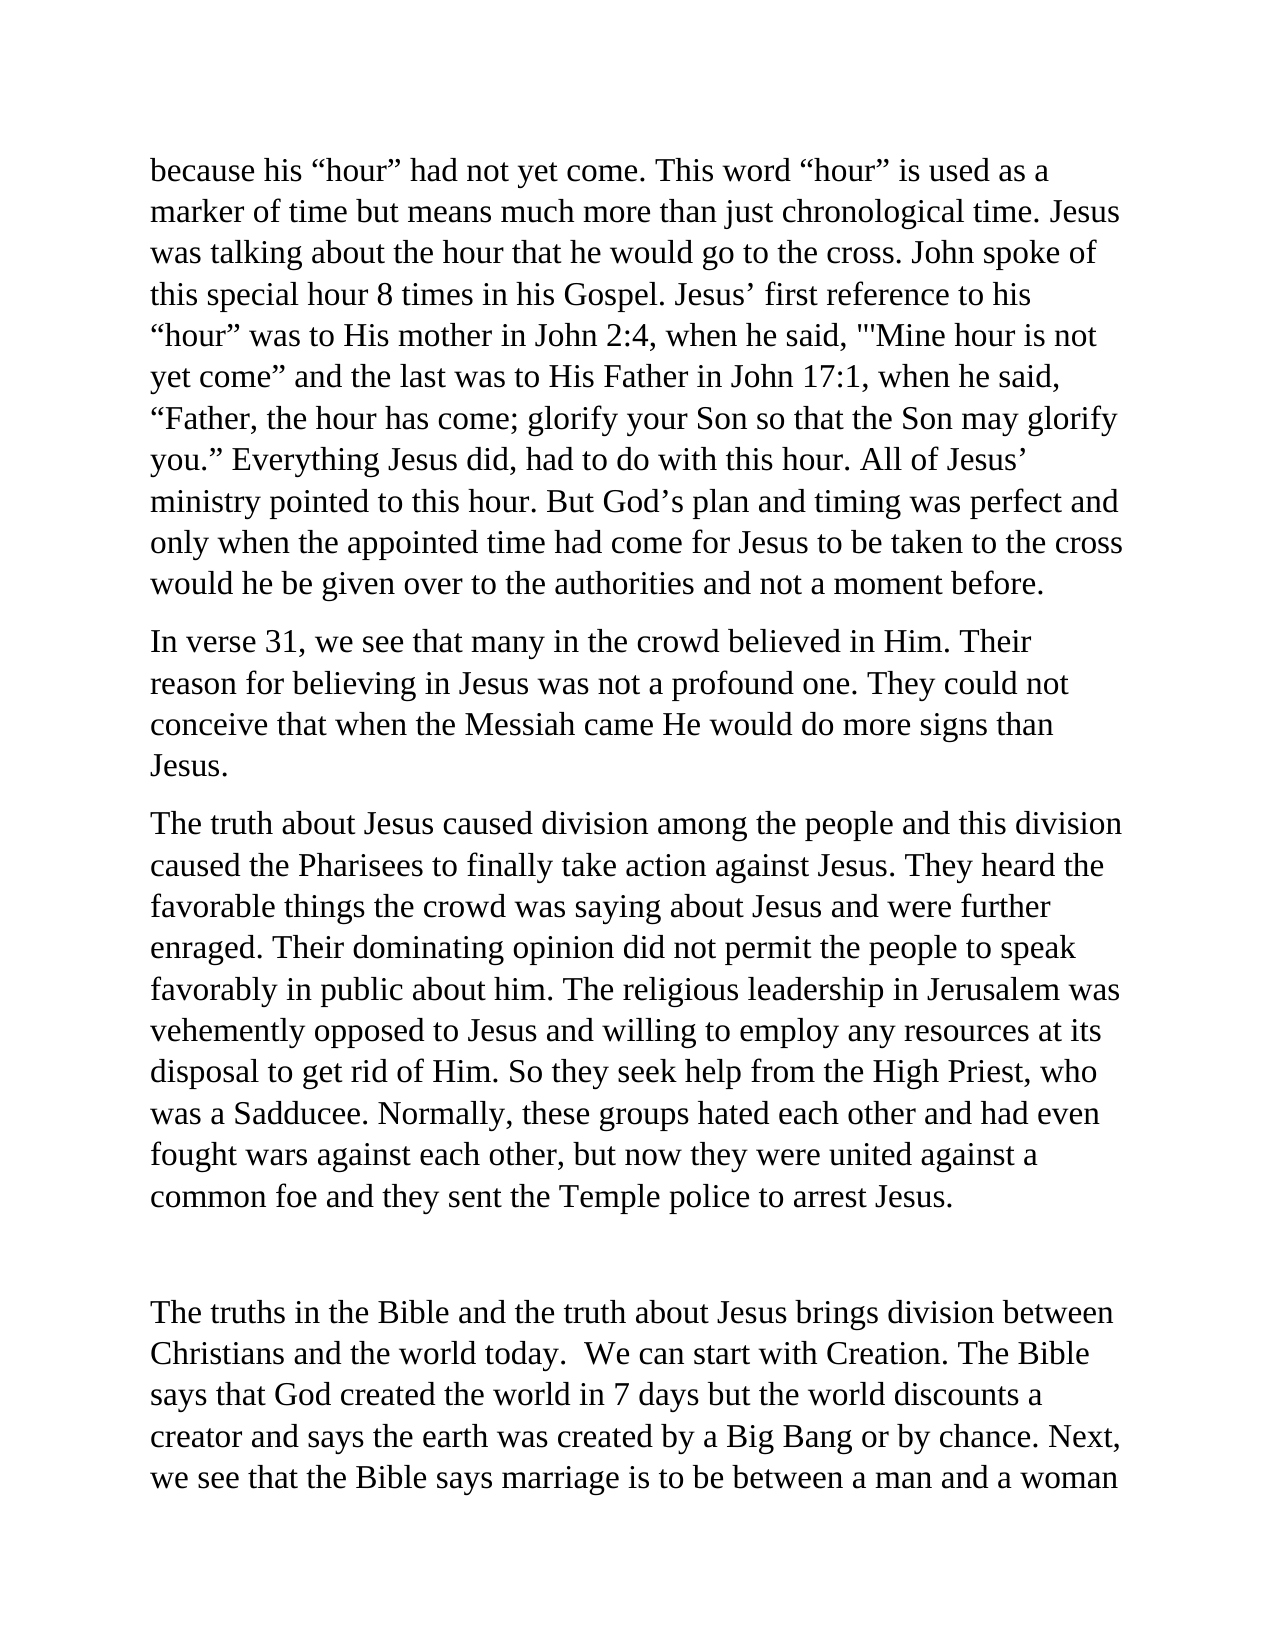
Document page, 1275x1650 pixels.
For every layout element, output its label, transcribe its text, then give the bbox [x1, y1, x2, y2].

text because his “hour” had not yet come. This word “hour” is used as a marker of time but means much more than just chronological time. Jesus was talking about the hour that he would go to the cross. John spoke of this special hour 8 times in his Gospel. Jesus’ first reference to his “hour” was to His mother in John 2:4, when he said, "'Mine hour is not yet come” and the last was to His Father in John 17:1, when he said, “Father, the hour has come; glorify your Son so that the Son may glorify you.” Everything Jesus did, had to do with this hour. All of Jesus’ ministry pointed to this hour. But God’s plan and timing was perfect and only when the appointed time had come for Jesus to be taken to the cross would he be given over to the authorities and not a moment before. [150, 150, 1125, 602]
text The truth about Jesus caused division among the people and this division caused the Pharisees to finally take action against Jesus. They heard the favorable things the crowd was saying about Jesus and were further enraged. Their dominating opinion did not permit the people to speak favorably in public about him. The religious leadership in Jerusalem was vehemently opposed to Jesus and willing to employ any resources at its disposal to get rid of Him. So they seek help from the High Priest, who was a Sadducee. Normally, these groups hated each other and had even fought wars against each other, but now they were united against a common foe and they sent the Temple police to arrest Jesus. [150, 804, 1125, 1214]
text In verse 31, we see that many in the crowd believed in Him. Their reason for believing in Jesus was not a profound one. They could not conceive that when the Messiah came He would do more signs than Jesus. [150, 622, 1125, 784]
text The truths in the Bible and the truth about Jesus brings division between Christians and the world today. We can start with Creation. The Bible says that God created the world in 7 days but the world discounts a creator and says the earth was created by a Big Bang or by chance. Next, we see that the Bible says marriage is to be between a man and a woman [150, 1292, 1125, 1496]
